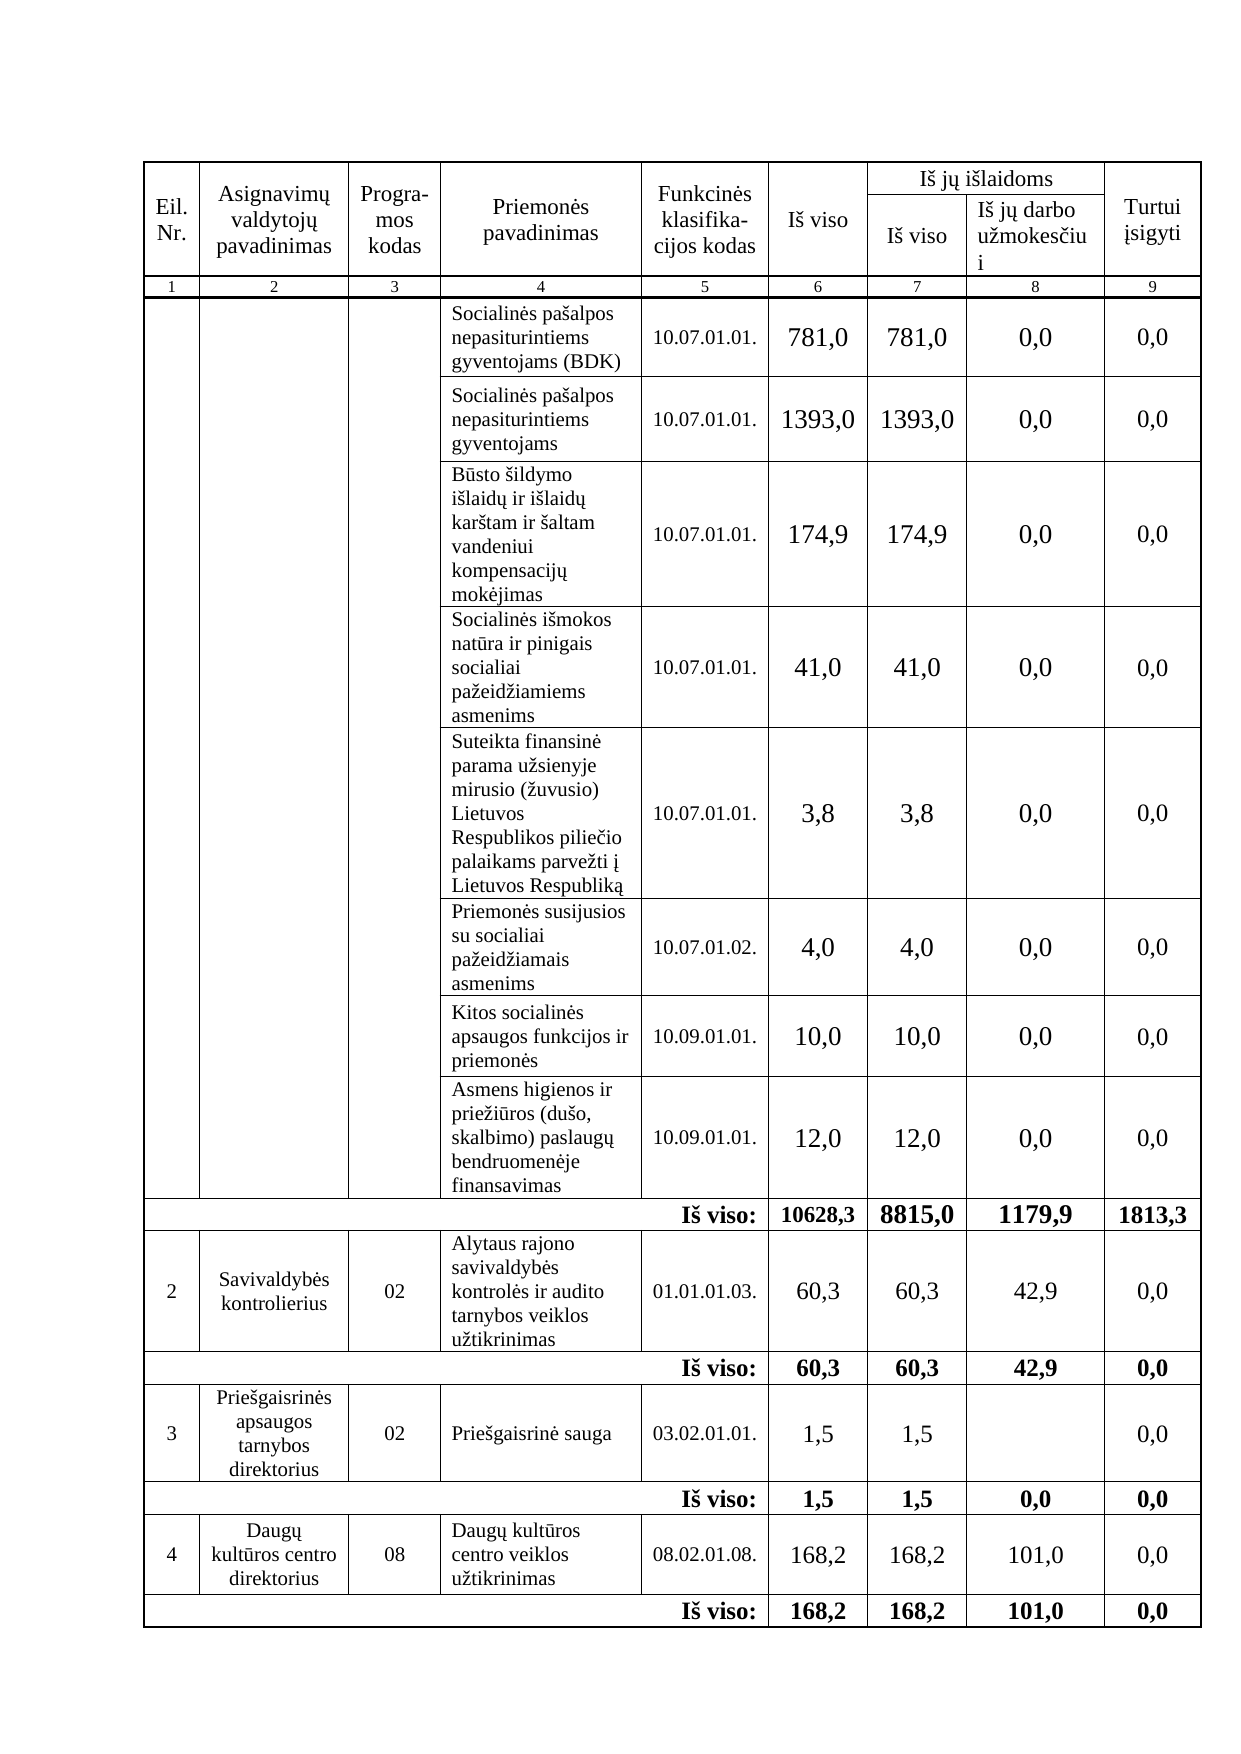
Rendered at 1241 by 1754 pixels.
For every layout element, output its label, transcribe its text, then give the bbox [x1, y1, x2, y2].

table_cell 4,0 [868, 899, 966, 995]
table_cell 10.07.01.01. [642, 728, 768, 898]
table_cell [200, 299, 348, 1197]
table_cell 9 [1105, 277, 1200, 296]
table_cell 10,0 [769, 996, 867, 1076]
table_cell 60,3 [769, 1352, 867, 1384]
table_cell Asmens higienos ir priežiūros (dušo, skalbimo) paslaugų bendruomenėje finansavimas [441, 1077, 641, 1197]
table_cell 0,0 [1105, 996, 1200, 1076]
table_cell Iš viso: [145, 1482, 768, 1514]
table_cell 60,3 [769, 1231, 867, 1351]
table_header Funkcinės klasifika-cijos kodas [642, 163, 768, 275]
table_cell 101,0 [967, 1515, 1104, 1594]
table_cell 10.07.01.01. [642, 462, 768, 606]
table_cell Iš jų darbo užmokesčiui [967, 195, 1104, 275]
table_header Iš viso [769, 163, 867, 275]
table_cell 6 [769, 277, 867, 296]
table_cell 0,0 [967, 377, 1104, 461]
table_cell 08.02.01.08. [642, 1515, 768, 1594]
table_cell 1,5 [868, 1385, 966, 1481]
table_cell Priešgaisrinė sauga [441, 1385, 641, 1481]
table_cell 4 [441, 277, 641, 296]
table_cell 1 [145, 277, 199, 296]
table_cell 0,0 [1105, 607, 1200, 727]
table_cell 60,3 [868, 1231, 966, 1351]
table_cell 168,2 [769, 1515, 867, 1594]
table_cell 02 [349, 1231, 440, 1351]
table_cell 2 [145, 1231, 199, 1351]
table_cell Alytaus rajono savivaldybės kontrolės ir audito tarnybos veiklos užtikrinimas [441, 1231, 641, 1351]
table_cell 174,9 [769, 462, 867, 606]
table_cell Būsto šildymo išlaidų ir išlaidų karštam ir šaltam vandeniui kompensacijų mokėjimas [441, 462, 641, 606]
table_cell 0,0 [967, 462, 1104, 606]
table_cell 0,0 [1105, 1231, 1200, 1351]
table_header Turtui įsigyti [1105, 163, 1200, 275]
table_cell 3,8 [868, 728, 966, 898]
table_cell [967, 1385, 1104, 1481]
table_cell 8815,0 [868, 1199, 966, 1230]
table_cell Iš viso [868, 195, 966, 275]
table_cell Suteikta finansinė parama užsienyje mirusio (žuvusio) Lietuvos Respublikos piliečio palaikams parvežti į Lietuvos Respubliką [441, 728, 641, 898]
table_cell 12,0 [868, 1077, 966, 1197]
table_cell 42,9 [967, 1231, 1104, 1351]
table_cell Iš viso: [145, 1352, 768, 1384]
table_cell 0,0 [1105, 899, 1200, 995]
table_cell 1813,3 [1105, 1199, 1200, 1230]
table_cell 01.01.01.03. [642, 1231, 768, 1351]
table_cell 168,2 [769, 1595, 867, 1626]
table_header Progra-mos kodas [349, 163, 440, 275]
table_cell 0,0 [1105, 1482, 1200, 1514]
table_cell 02 [349, 1385, 440, 1481]
table_cell Priemonės susijusios su socialiai pažeidžiamais asmenims [441, 899, 641, 995]
table_cell 60,3 [868, 1352, 966, 1384]
table_cell Kitos socialinės apsaugos funkcijos ir priemonės [441, 996, 641, 1076]
table_cell Daugų kultūros centro veiklos užtikrinimas [441, 1515, 641, 1594]
table_cell 0,0 [1105, 1515, 1200, 1594]
table_header Priemonės pavadinimas [441, 163, 641, 275]
table_cell 781,0 [868, 299, 966, 376]
table_cell 174,9 [868, 462, 966, 606]
table_cell 168,2 [868, 1595, 966, 1626]
table_cell 1,5 [769, 1385, 867, 1481]
table_cell Iš viso: [145, 1199, 768, 1230]
table_cell 10,0 [868, 996, 966, 1076]
table_cell Socialinės pašalpos nepasiturintiems gyventojams (BDK) [441, 299, 641, 376]
table_cell Daugų kultūros centro direktorius [200, 1515, 348, 1594]
table_cell 3,8 [769, 728, 867, 898]
table_cell Socialinės pašalpos nepasiturintiems gyventojams [441, 377, 641, 461]
table_cell 0,0 [1105, 1385, 1200, 1481]
table_cell Iš viso: [145, 1595, 768, 1626]
table_cell 42,9 [967, 1352, 1104, 1384]
table_cell 10.07.01.02. [642, 899, 768, 995]
table_cell 1393,0 [868, 377, 966, 461]
table_cell [349, 299, 440, 1197]
table_cell [145, 299, 199, 1197]
table_cell 1,5 [868, 1482, 966, 1514]
table_cell 3 [349, 277, 440, 296]
table_cell Socialinės išmokos natūra ir pinigais socialiai pažeidžiamiems asmenims [441, 607, 641, 727]
table_cell 5 [642, 277, 768, 296]
table_cell 3 [145, 1385, 199, 1481]
table_cell 101,0 [967, 1595, 1104, 1626]
table_cell 0,0 [967, 899, 1104, 995]
table_cell 0,0 [967, 607, 1104, 727]
table_cell 168,2 [868, 1515, 966, 1594]
table_cell 10.07.01.01. [642, 607, 768, 727]
table_cell Priešgaisrinės apsaugos tarnybos direktorius [200, 1385, 348, 1481]
table_cell 10.09.01.01. [642, 1077, 768, 1197]
table_cell 781,0 [769, 299, 867, 376]
table_cell 41,0 [868, 607, 966, 727]
table_cell 4 [145, 1515, 199, 1594]
table_cell 1393,0 [769, 377, 867, 461]
table_cell 0,0 [1105, 1352, 1200, 1384]
table_header Iš jų išlaidoms [868, 163, 1104, 194]
table_cell 8 [967, 277, 1104, 296]
table_cell 12,0 [769, 1077, 867, 1197]
table_cell 0,0 [967, 1482, 1104, 1514]
table_cell 03.02.01.01. [642, 1385, 768, 1481]
table_cell 4,0 [769, 899, 867, 995]
table_cell 0,0 [1105, 377, 1200, 461]
table_cell 08 [349, 1515, 440, 1594]
table_cell 0,0 [1105, 728, 1200, 898]
table_cell 10.07.01.01. [642, 377, 768, 461]
table_cell 10.09.01.01. [642, 996, 768, 1076]
table_cell 41,0 [769, 607, 867, 727]
table_cell 0,0 [1105, 462, 1200, 606]
table_cell 0,0 [1105, 1595, 1200, 1626]
table_cell 1,5 [769, 1482, 867, 1514]
table_cell 10628,3 [769, 1199, 867, 1230]
table_header Eil. Nr. [145, 163, 199, 275]
table_cell 7 [868, 277, 966, 296]
table_cell 0,0 [967, 1077, 1104, 1197]
table_cell 0,0 [1105, 299, 1200, 376]
table_header Asignavimų valdytojų pavadinimas [200, 163, 348, 275]
table_cell 2 [200, 277, 348, 296]
table_cell 10.07.01.01. [642, 299, 768, 376]
table_cell 0,0 [967, 728, 1104, 898]
table_cell 0,0 [1105, 1077, 1200, 1197]
table_cell 0,0 [967, 996, 1104, 1076]
table_cell 1179,9 [967, 1199, 1104, 1230]
table_cell Savivaldybės kontrolierius [200, 1231, 348, 1351]
table_cell 0,0 [967, 299, 1104, 376]
